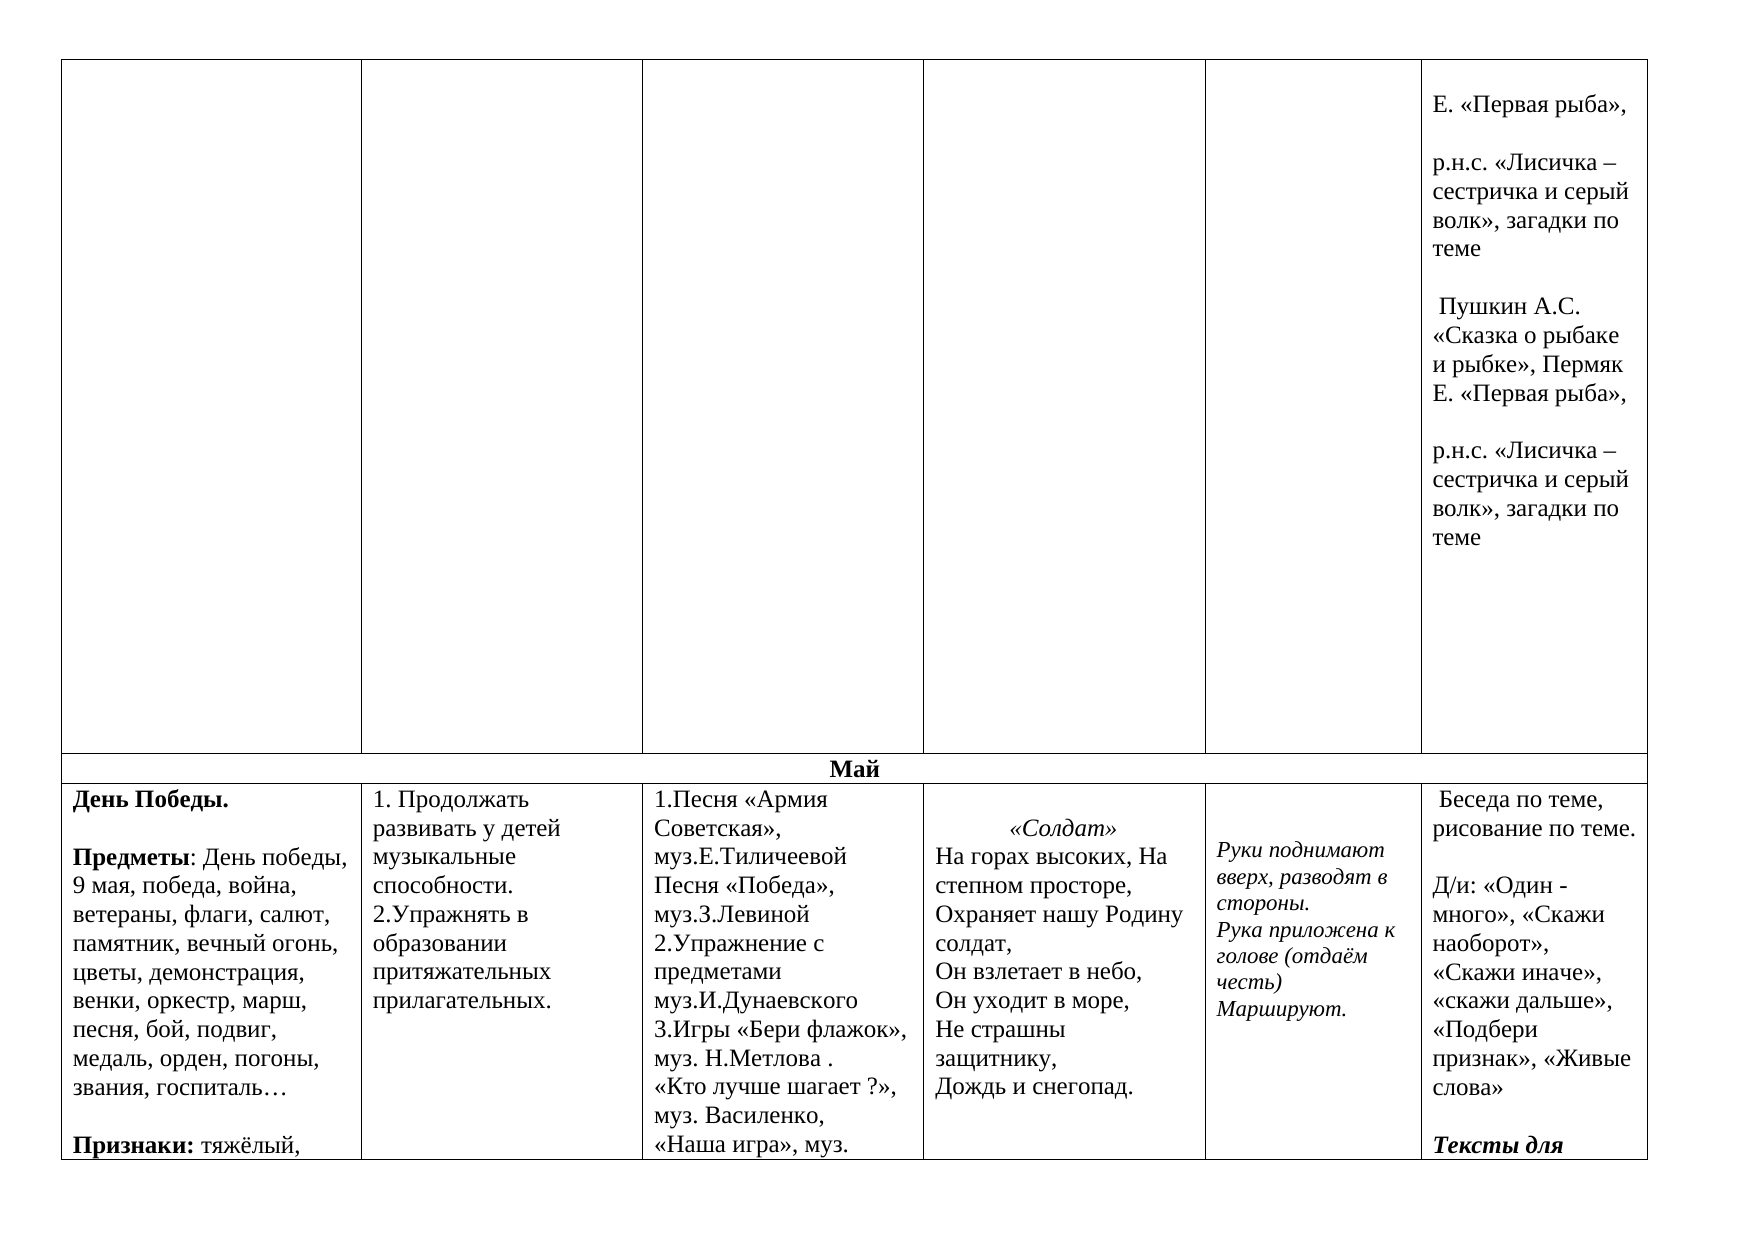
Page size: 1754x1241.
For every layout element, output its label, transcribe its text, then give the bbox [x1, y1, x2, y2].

table_cell Е. «Первая рыба», р.н.с. «Лисичка – сестричка и серый волк», загадки по теме Пушкин А.С. «Сказка о рыбаке и рыбке», Пермяк Е. «Первая рыба», р.н.с. «Лисичка – сестричка и серый волк», загадки по теме [1422, 60, 1647, 753]
table_cell [924, 60, 1205, 753]
table_cell [643, 60, 923, 753]
table_cell 1. Продолжать развивать у детей музыкальные способности. 2.Упражнять в образовании притяжательных прилагательных. [362, 784, 642, 1158]
table_cell [362, 60, 642, 753]
table_cell Май [62, 754, 1647, 783]
table_cell [1206, 60, 1421, 753]
table_cell Руки поднимают вверх, разводят в стороны. Рука приложена к голове (отдаём честь) Маршируют. [1206, 784, 1421, 1158]
table_cell День Победы. Предметы: День победы, 9 мая, победа, война, ветераны, флаги, салют, памятник, вечный огонь, цветы, демонстрация, венки, оркестр, марш, песня, бой, подвиг, медаль, орден, погоны, звания, госпиталь… Признаки: тяжёлый, [62, 784, 361, 1158]
table_cell «Солдат» На горах высоких, На степном просторе, Охраняет нашу Родину солдат, Он взлетает в небо, Он уходит в море, Не страшны защитнику, Дождь и снегопад. [924, 784, 1205, 1158]
table_cell Беседа по теме, рисование по теме. Д/и: «Один - много», «Скажи наоборот», «Скажи иначе», «скажи дальше», «Подбери признак», «Живые слова» Тексты для [1422, 784, 1647, 1158]
table_cell 1.Песня «Армия Советская», муз.Е.Тиличеевой Песня «Победа», муз.З.Левиной 2.Упражнение с предметами муз.И.Дунаевского 3.Игры «Бери флажок», муз. Н.Метлова . «Кто лучше шагает ?», муз. Василенко, «Наша игра», муз. [643, 784, 923, 1158]
table_cell [62, 60, 361, 753]
